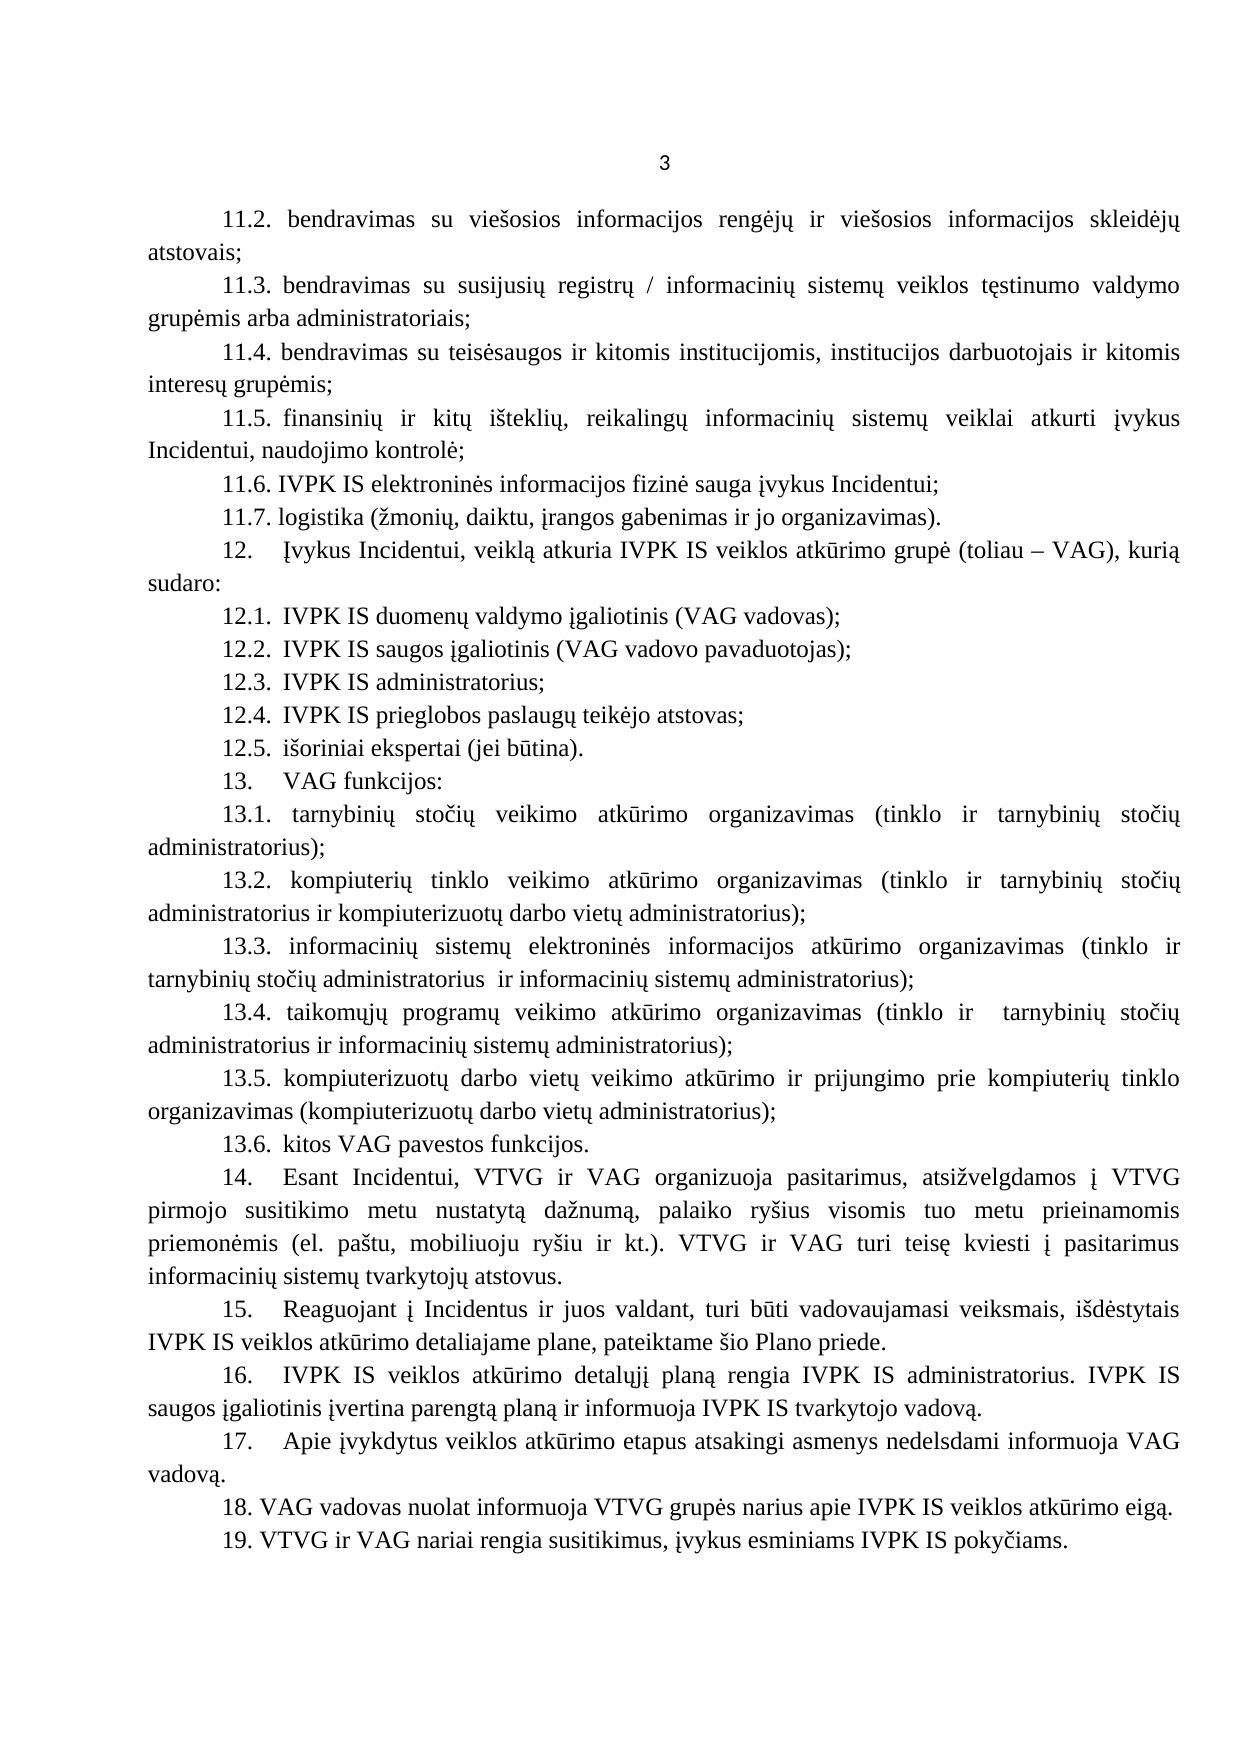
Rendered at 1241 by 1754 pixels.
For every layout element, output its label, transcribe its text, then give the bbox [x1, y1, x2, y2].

text 12. Įvykus Incidentui, veiklą atkuria IVPK IS veiklos atkūrimo grupė (toliau – VAG), kurią sudaro: [148, 535, 1181, 596]
text 12.5. išoriniai ekspertai (jei būtina). [148, 733, 1181, 762]
text 11.4. bendravimas su teisėsaugos ir kitomis institucijomis, institucijos darbuotojais ir kitomis interesų grupėmis; [148, 337, 1181, 398]
text 13.3. informacinių sistemų elektroninės informacijos atkūrimo organizavimas (tinklo ir tarnybinių stočių administratorius ir informacinių sistemų administratorius); [148, 931, 1181, 993]
text 13.4. taikomųjų programų veikimo atkūrimo organizavimas (tinklo ir tarnybinių stočių administratorius ir informacinių sistemų administratorius); [148, 997, 1181, 1059]
text 11.6. IVPK IS elektroninės informacijos fizinė sauga įvykus Incidentui; [148, 469, 1181, 497]
text 11.7. logistika (žmonių, daiktu, įrangos gabenimas ir jo organizavimas). [148, 502, 1181, 530]
text 16. IVPK IS veiklos atkūrimo detalųjį planą rengia IVPK IS administratorius. IVPK IS saugos įgaliotinis įvertina parengtą planą ir informuoja IVPK IS tvarkytojo vadovą. [148, 1360, 1181, 1422]
text 15. Reaguojant į Incidentus ir juos valdant, turi būti vadovaujamasi veiksmais, išdėstytais IVPK IS veiklos atkūrimo detaliajame plane, pateiktame šio Plano priede. [148, 1294, 1181, 1356]
text 12.3. IVPK IS administratorius; [148, 667, 1181, 696]
text 19. VTVG ir VAG nariai rengia susitikimus, įvykus esminiams IVPK IS pokyčiams. [148, 1525, 1181, 1554]
text 12.2. IVPK IS saugos įgaliotinis (VAG vadovo pavaduotojas); [148, 634, 1181, 662]
text 11.3. bendravimas su susijusių registrų / informacinių sistemų veiklos tęstinumo valdymo grupėmis arba administratoriais; [148, 271, 1181, 332]
text 12.1. IVPK IS duomenų valdymo įgaliotinis (VAG vadovas); [148, 601, 1181, 629]
text 13.5. kompiuterizuotų darbo vietų veikimo atkūrimo ir prijungimo prie kompiuterių tinklo organizavimas (kompiuterizuotų darbo vietų administratorius); [148, 1063, 1181, 1125]
text 13.1. tarnybinių stočių veikimo atkūrimo organizavimas (tinklo ir tarnybinių stočių administratorius); [148, 799, 1181, 861]
text 12.4. IVPK IS prieglobos paslaugų teikėjo atstovas; [148, 700, 1181, 728]
text 13. VAG funkcijos: [148, 766, 1181, 794]
text 13.6. kitos VAG pavestos funkcijos. [148, 1129, 1181, 1158]
text 17. Apie įvykdytus veiklos atkūrimo etapus atsakingi asmenys nedelsdami informuoja VAG vadovą. [148, 1426, 1181, 1488]
text 18. VAG vadovas nuolat informuoja VTVG grupės narius apie IVPK IS veiklos atkūrimo eigą. [148, 1492, 1181, 1521]
text 13.2. kompiuterių tinklo veikimo atkūrimo organizavimas (tinklo ir tarnybinių stočių administratorius ir kompiuterizuotų darbo vietų administratorius); [148, 865, 1181, 927]
text 11.5. finansinių ir kitų išteklių, reikalingų informacinių sistemų veiklai atkurti įvykus Incidentui, naudojimo kontrolė; [148, 403, 1181, 464]
text 11.2. bendravimas su viešosios informacijos rengėjų ir viešosios informacijos skleidėjų atstovais; [148, 204, 1181, 266]
text 14. Esant Incidentui, VTVG ir VAG organizuoja pasitarimus, atsižvelgdamos į VTVG pirmojo susitikimo metu nustatytą dažnumą, palaiko ryšius visomis tuo metu prieinamomis priemonėmis (el. paštu, mobiliuoju ryšiu ir kt.). VTVG ir VAG turi teisę kviesti į pasitarimus informacinių sistemų tvarkytojų atstovus. [148, 1162, 1181, 1290]
